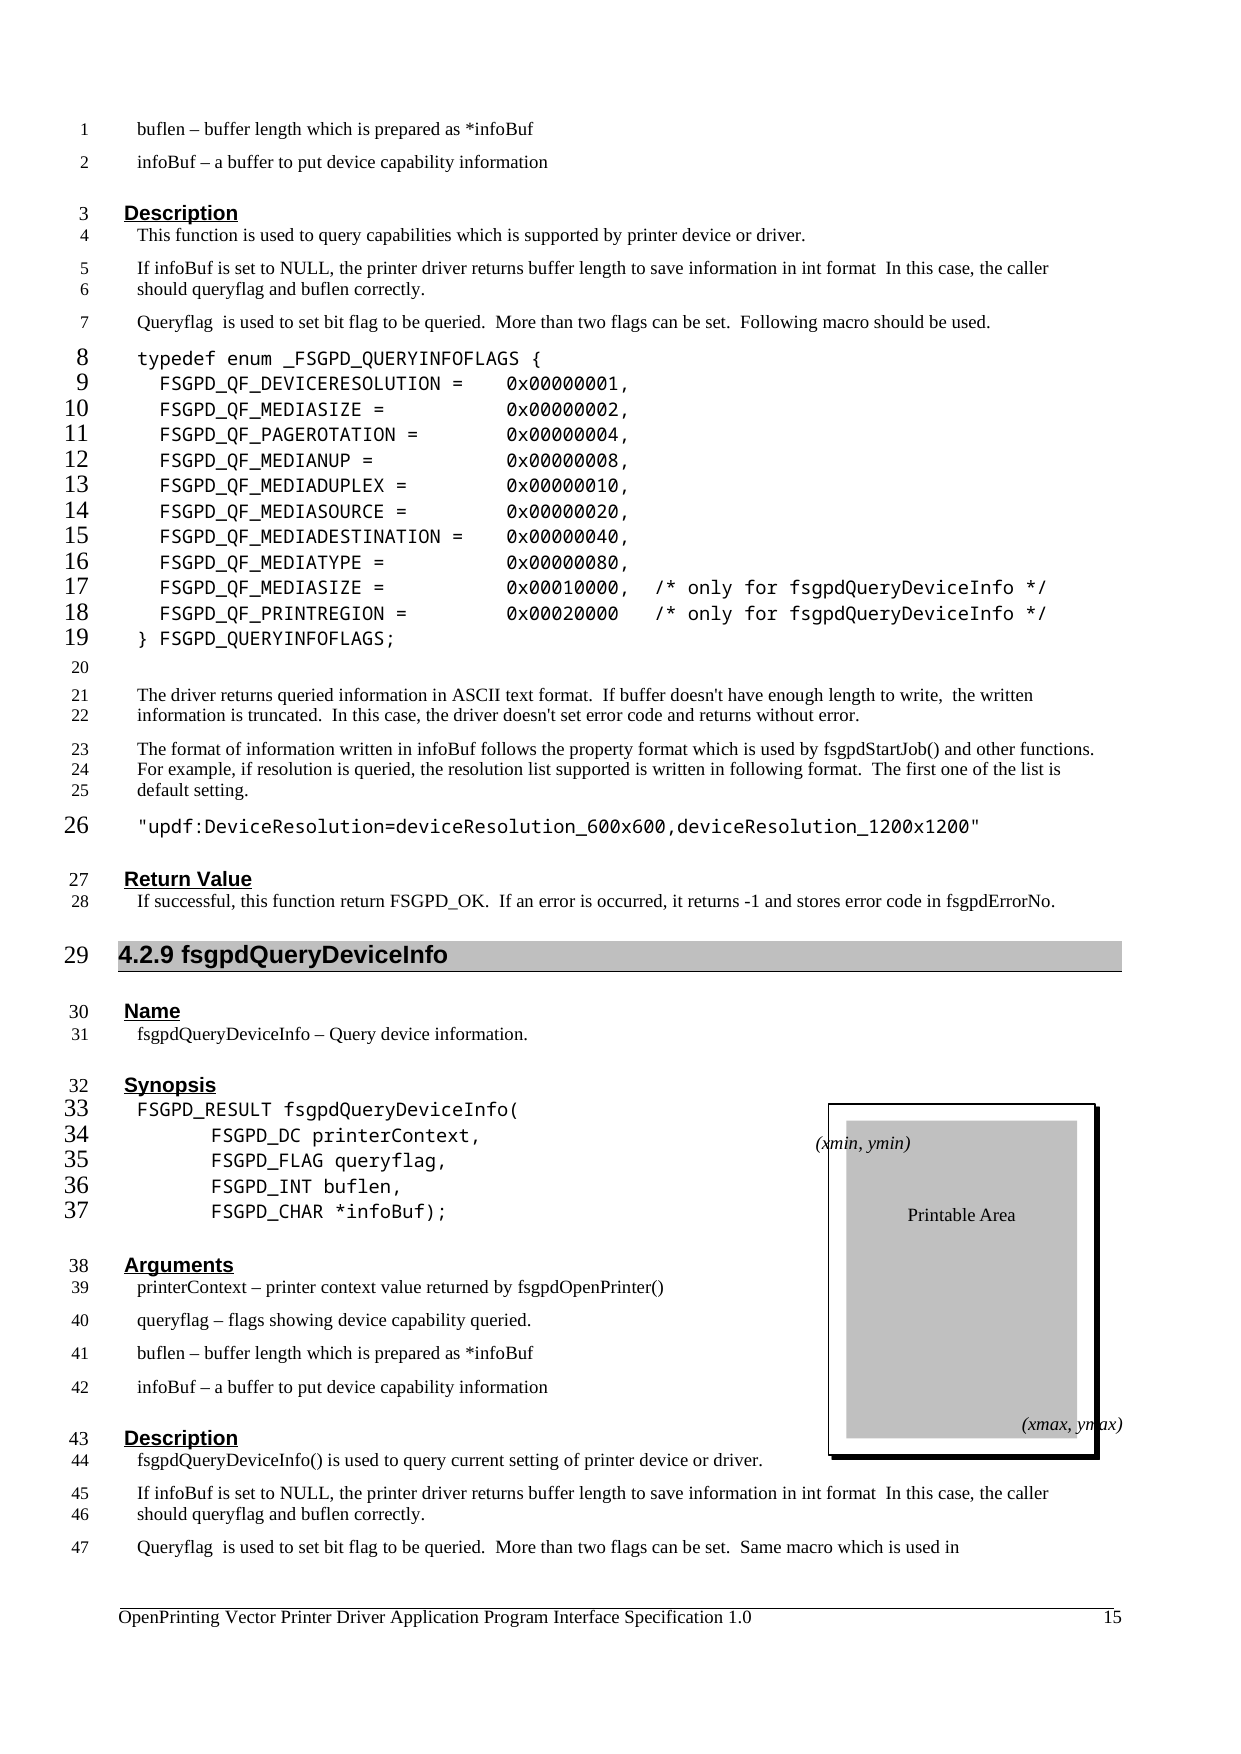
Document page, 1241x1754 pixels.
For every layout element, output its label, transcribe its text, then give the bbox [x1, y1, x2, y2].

text "updf:DeviceResolution=deviceResolution_600x600,deviceResolution_1200x1200" [137, 813, 1103, 838]
text If infoBuf is set to NULL, the printer driver returns buffer length to save information in int format In this case, the caller should queryflag and buflen correctly. [137, 258, 1103, 299]
subtitle Return Value [118, 868, 1122, 891]
text fsgpdQueryDeviceInfo – Query device information. [137, 1023, 1103, 1044]
text buflen – buffer length which is prepared as *infoBuf [137, 118, 1103, 139]
text FSGPD_RESULT fsgpdQueryDeviceInfo( FSGPD_DC printerContext, FSGPD_FLAG queryflag, FSGPD_INT buflen, FSGPD_CHAR *infoBuf); [137, 1097, 1103, 1224]
text The driver returns queried information in ASCII text format. If buffer doesn't have enough length to write, the written information is truncated. In this case, the driver doesn't set error code and returns without error. [137, 684, 1103, 726]
text If successful, this function return FSGPD_OK. If an error is occurred, it returns -1 and stores error code in fsgpdErrorNo. [137, 891, 1103, 912]
subtitle Description [1100, 1426, 1122, 1449]
text Queryflag is used to set bit flag to be queried. More than two flags can be set. Same macro which is used in [137, 1537, 1103, 1557]
subtitle fsgpdQueryDeviceInfo [118, 941, 1122, 971]
text This function is used to query capabilities which is supported by printer device or driver. [137, 224, 1103, 245]
subtitle [1100, 1253, 1122, 1277]
subtitle Description [118, 1426, 828, 1449]
subtitle Arguments [118, 1253, 828, 1277]
text infoBuf – a buffer to put device capability information [137, 1376, 828, 1397]
subtitle Synopsis [118, 1073, 1122, 1097]
text infoBuf – a buffer to put device capability information [137, 151, 1103, 172]
text printerContext – printer context value returned by fsgpdOpenPrinter() [137, 1277, 828, 1297]
text queryflag – flags showing device capability queried. [137, 1310, 828, 1331]
text buflen – buffer length which is prepared as *infoBuf [137, 1343, 828, 1364]
text If infoBuf is set to NULL, the printer driver returns buffer length to save information in int format In this case, the caller should queryflag and buflen correctly. [137, 1483, 1103, 1524]
text The format of information written in infoBuf follows the property format which is used by fsgpdStartJob() and other functions. For example, if resolution is queried, the resolution list supported is written in following format. The first one of the list is default setting. [137, 738, 1103, 801]
text Queryflag is used to set bit flag to be queried. More than two flags can be set. Following macro should be used. [137, 312, 1103, 332]
subtitle Description [118, 201, 1122, 224]
subtitle Name [118, 1000, 1122, 1023]
text typedef enum _FSGPD_QUERYINFOFLAGS { FSGPD_QF_DEVICERESOLUTION = 0x00000001, FSGPD_QF_MEDIASIZE = 0x00000002, FSGPD_QF_PAGEROTATION = 0x00000004, FSGPD_QF_MEDIANUP = 0x00000008, FSGPD_QF_MEDIADUPLEX = 0x00000010, FSGPD_QF_MEDIASOURCE = 0x00000020, FSGPD_QF_MEDIADESTINATION = 0x00000040, FSGPD_QF_MEDIATYPE = 0x00000080, FSGPD_QF_MEDIASIZE = 0x00010000, /* only for fsgpdQueryDeviceInfo */ FSGPD_QF_PRINTREGION = 0x00020000 /* only for fsgpdQueryDeviceInfo */ } FSGPD_QUERYINFOFLAGS; [137, 345, 1103, 651]
text fsgpdQueryDeviceInfo() is used to query current setting of printer device or driver. [137, 1449, 1103, 1470]
